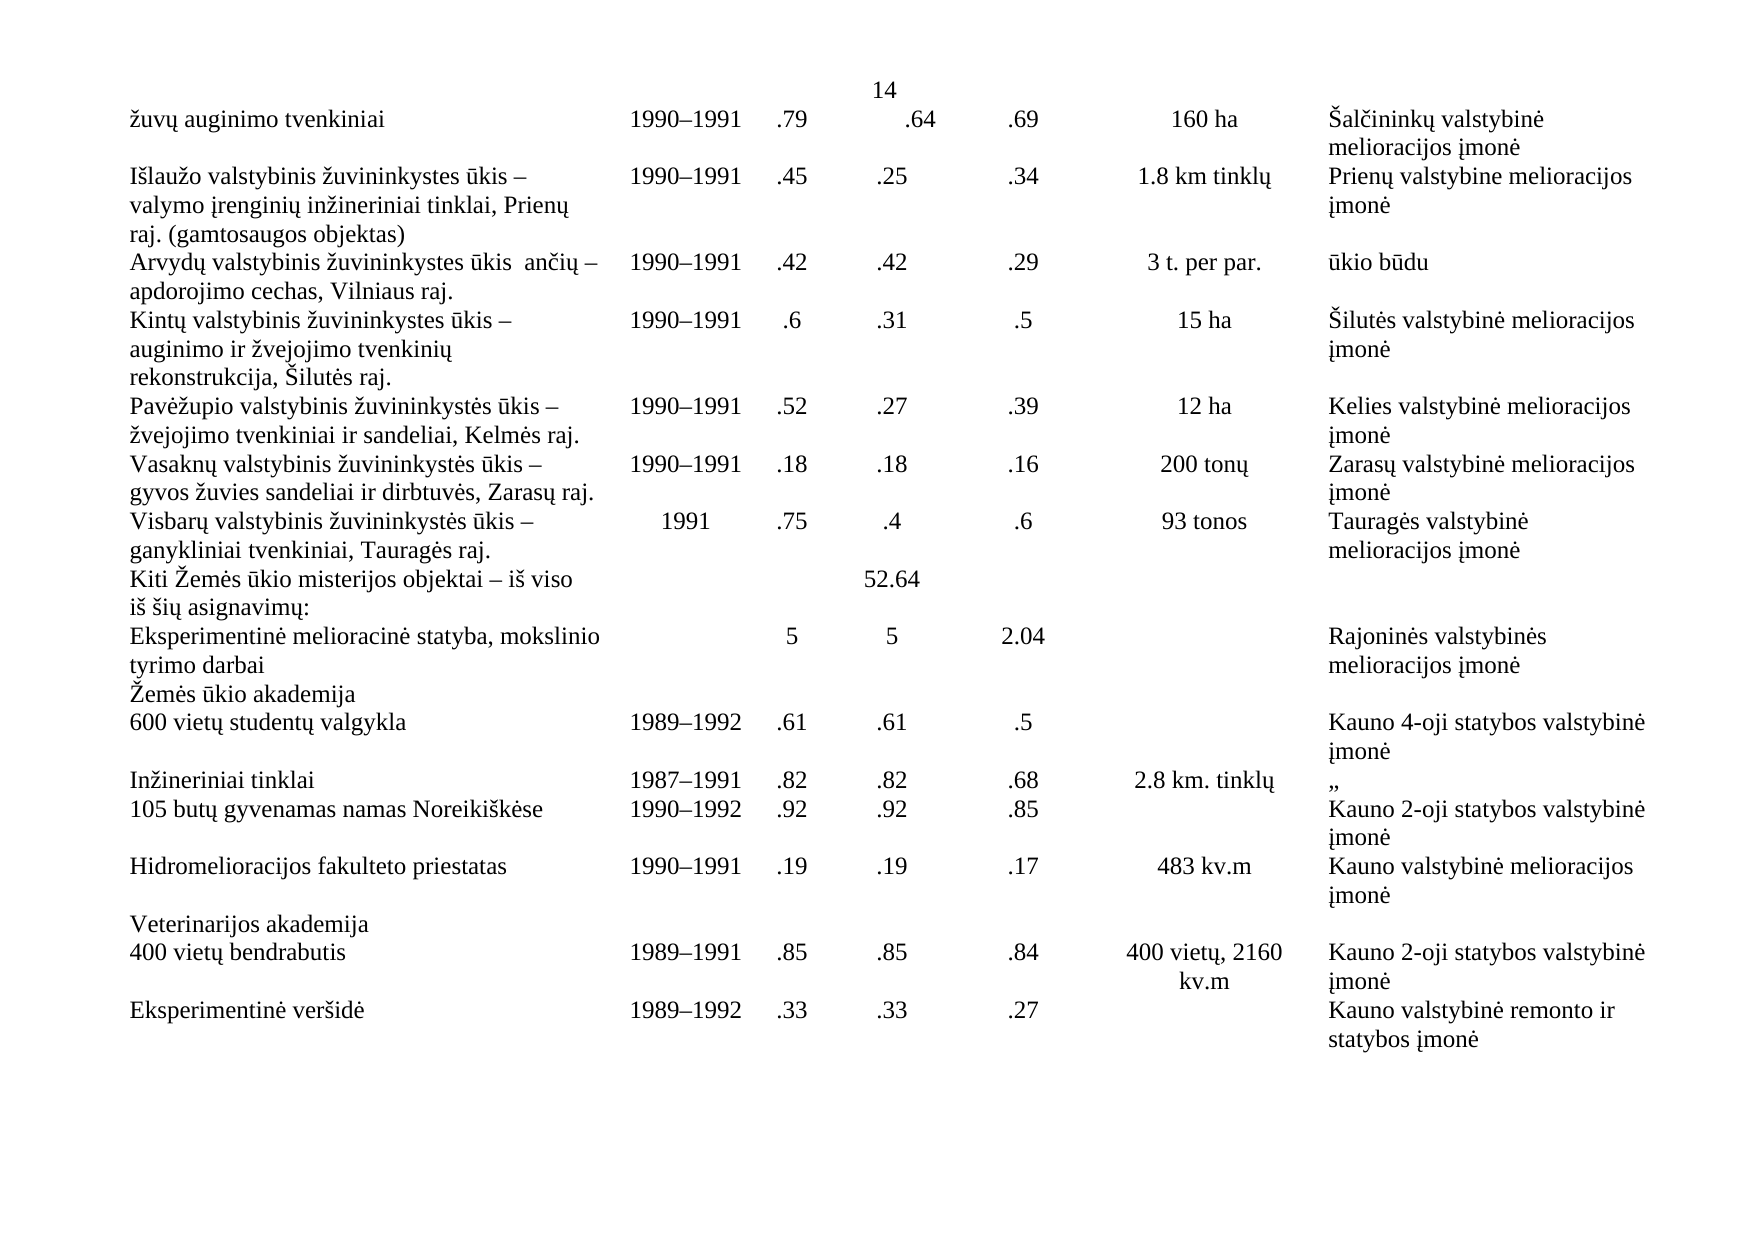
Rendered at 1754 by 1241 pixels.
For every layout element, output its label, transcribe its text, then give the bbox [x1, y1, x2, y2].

table_cell ūkio būdu [1317, 248, 1658, 305]
table_cell [829, 593, 954, 621]
table_cell Tauragės valstybinė melioracijos įmonė [1317, 506, 1658, 564]
table_cell Arvydų valstybinis žuvininkystes ūkis ančių –apdorojimo cechas, Vilniaus raj. [118, 248, 617, 305]
table_cell 2.8 km. tinklų [1092, 765, 1317, 794]
table_cell 1990–1991 [617, 391, 754, 449]
table_cell [1092, 995, 1317, 1052]
table_cell [617, 564, 754, 592]
table_cell .79 [754, 104, 829, 161]
table_cell .33 [754, 995, 829, 1052]
table_cell 160 ha [1092, 104, 1317, 161]
table_cell [1317, 564, 1658, 592]
table_cell .69 [954, 104, 1092, 161]
table_cell [1092, 679, 1317, 707]
table_cell 5 [754, 621, 829, 679]
table_cell 12 ha [1092, 391, 1317, 449]
table_cell [1317, 593, 1658, 621]
table_cell .39 [954, 391, 1092, 449]
table_cell .82 [754, 765, 829, 794]
table_cell 483 kv.m [1092, 851, 1317, 909]
table_cell [754, 909, 829, 937]
table_cell 1987–1991 [617, 765, 754, 794]
table_cell [617, 909, 754, 937]
table_cell .92 [829, 794, 954, 851]
table_cell .42 [829, 248, 954, 305]
table_cell 1989–1992 [617, 995, 754, 1052]
table_cell .5 [954, 708, 1092, 765]
table_cell 1990–1991 [617, 305, 754, 391]
table_cell .19 [829, 851, 954, 909]
table_cell 200 tonų [1092, 449, 1317, 506]
table_cell 93 tonos [1092, 506, 1317, 564]
table_cell [754, 593, 829, 621]
table_cell [617, 679, 754, 707]
table_cell .85 [954, 794, 1092, 851]
table_cell .18 [829, 449, 954, 506]
table_cell 1990–1991 [617, 449, 754, 506]
table_cell [829, 909, 954, 937]
table_cell .19 [754, 851, 829, 909]
table_cell 600 vietų studentų valgykla [118, 708, 617, 765]
table_cell 52.64 [829, 564, 954, 592]
table_cell „ [1647, 765, 1658, 794]
table_cell [617, 593, 754, 621]
table_cell 15 ha [1092, 305, 1317, 391]
table_cell 1989–1991 [617, 938, 754, 995]
table_cell .82 [829, 765, 954, 794]
table_cell [1317, 909, 1658, 937]
table_cell [617, 621, 754, 679]
table_cell [829, 679, 954, 707]
table_cell .92 [754, 794, 829, 851]
table_cell .27 [829, 391, 954, 449]
table_cell 1990–1991 [617, 161, 754, 247]
table_cell .85 [754, 938, 829, 995]
table_cell 1989–1992 [617, 708, 754, 765]
table_cell .52 [754, 391, 829, 449]
table_cell 105 butų gyvenamas namas Noreikiškėse [118, 794, 617, 851]
table_cell .25 [829, 161, 954, 247]
table_cell Šilutės valstybinė melioracijos įmonė [1317, 305, 1658, 391]
table_cell Hidromelioracijos fakulteto priestatas [118, 851, 617, 909]
table_cell .5 [954, 305, 1092, 391]
table_cell .29 [954, 248, 1092, 305]
table_cell .61 [829, 708, 954, 765]
table_cell [1092, 593, 1317, 621]
table_cell 400 vietų bendrabutis [118, 938, 617, 995]
table_cell .45 [754, 161, 829, 247]
table_cell .33 [829, 995, 954, 1052]
table_cell .6 [954, 506, 1092, 564]
table_cell [954, 564, 1092, 592]
table_cell .75 [754, 506, 829, 564]
table_cell .31 [829, 305, 954, 391]
table_cell „ [1317, 765, 1328, 794]
table_cell žuvų auginimo tvenkiniai [118, 104, 617, 161]
table_cell .61 [754, 708, 829, 765]
table_cell 1990–1991 [617, 851, 754, 909]
table_cell 1990–1991 [617, 248, 754, 305]
table_cell .68 [954, 765, 1092, 794]
table_cell Prienų valstybine melioracijos įmonė [1317, 161, 1658, 247]
table_cell .34 [954, 161, 1092, 247]
table_cell 1990–1992 [617, 794, 754, 851]
table_cell Eksperimentinė veršidė [118, 995, 617, 1052]
table_cell [754, 564, 829, 592]
table_cell .6 [754, 305, 829, 391]
table_cell [954, 593, 1092, 621]
table_cell [1092, 794, 1317, 851]
table_cell .64 [829, 104, 954, 161]
table_cell .27 [954, 995, 1092, 1052]
table_cell .16 [954, 449, 1092, 506]
table_cell [1317, 679, 1658, 707]
table_cell 1991 [617, 506, 754, 564]
table_cell 2.04 [954, 621, 1092, 679]
table_cell [1092, 564, 1317, 592]
table_cell [1092, 621, 1317, 679]
table_cell 5 [829, 621, 954, 679]
table_cell .4 [829, 506, 954, 564]
table_cell 400 vietų, 2160 kv.m [1092, 938, 1317, 995]
table_cell .17 [954, 851, 1092, 909]
table_cell .18 [754, 449, 829, 506]
table_cell [1092, 708, 1317, 765]
table_cell Kauno valstybinė melioracijos įmonė [1317, 851, 1658, 909]
table_cell [754, 679, 829, 707]
table_cell .84 [954, 938, 1092, 995]
table_cell [1092, 909, 1317, 937]
table_cell [954, 679, 1092, 707]
table_cell [954, 909, 1092, 937]
table_cell .85 [829, 938, 954, 995]
table_cell 1.8 km tinklų [1092, 161, 1317, 247]
table_cell 3 t. per par. [1092, 248, 1317, 305]
table_cell 1990–1991 [617, 104, 754, 161]
table_cell .42 [754, 248, 829, 305]
